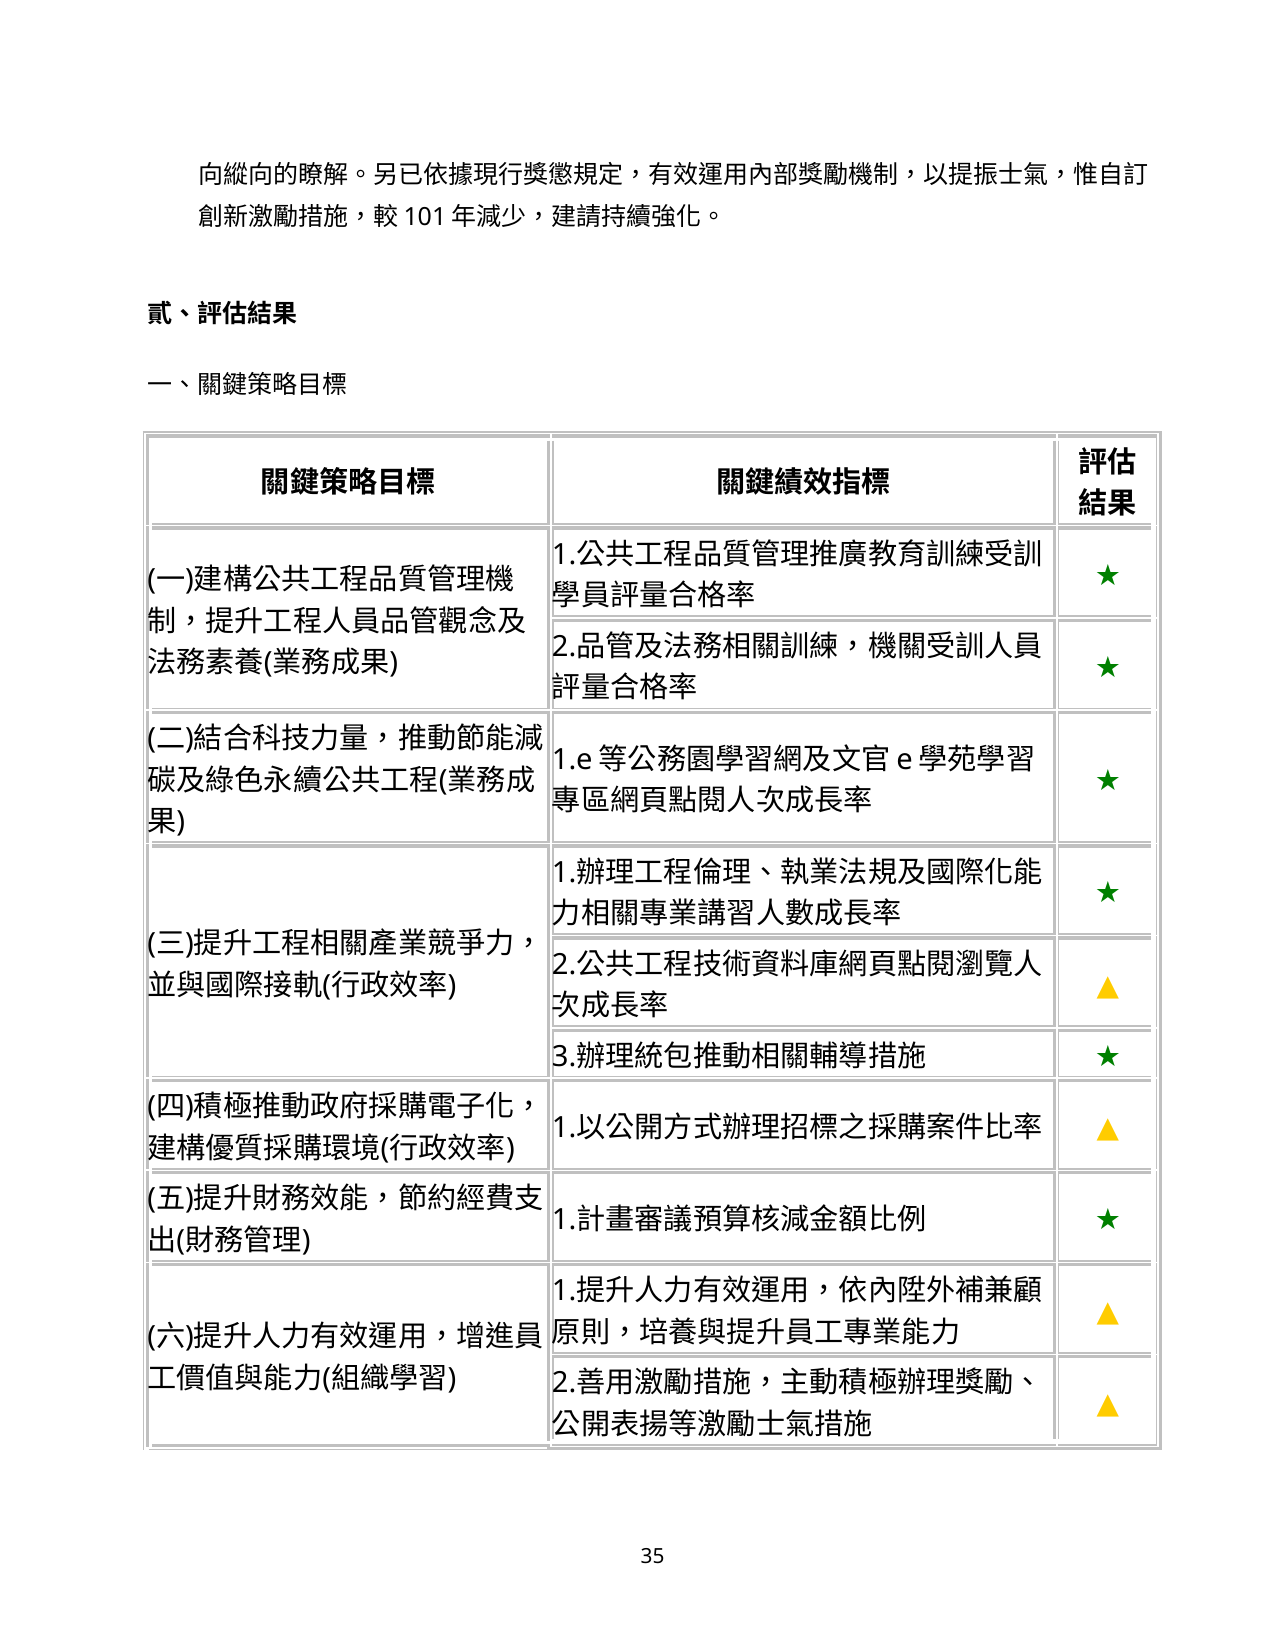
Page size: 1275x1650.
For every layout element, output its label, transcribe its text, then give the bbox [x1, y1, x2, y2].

text 一、關鍵策略目標 [148, 360, 1157, 402]
table_cell ★ [1056, 615, 1159, 707]
table_cell 1.計畫審議預算核減金額比例 [554, 1174, 1053, 1260]
table_cell ▲ [1056, 1352, 1159, 1444]
table_cell ★ [1056, 1168, 1159, 1260]
table_cell 2.善用激勵措施，主動積極辦理獎勵、公開表揚等激勵士氣措施 [550, 1352, 1056, 1444]
table_cell ★ [1056, 841, 1159, 933]
table_cell (三)提升工程相關產業競爭力，並與國際接軌(行政效率) [146, 841, 550, 1076]
table_cell ★ [1056, 1025, 1159, 1076]
table_cell 3.辦理統包推動相關輔導措施 [554, 1032, 1053, 1076]
table_cell 1.辦理工程倫理、執業法規及國際化能力相關專業講習人數成長率 [554, 848, 1053, 933]
table_cell ★ [1056, 708, 1159, 841]
table_header 評估 結果 [1056, 433, 1159, 523]
table_cell (一)建構公共工程品質管理機制，提升工程人員品管觀念及法務素養(業務成果) [146, 523, 550, 707]
table_cell ★ [1056, 523, 1159, 615]
table_header 關鍵績效指標 [550, 433, 1056, 523]
table_cell 1.公共工程品質管理推廣教育訓練受訓學員評量合格率 [554, 530, 1053, 615]
table_cell (二)結合科技力量，推動節能減碳及綠色永續公共工程(業務成果) [146, 708, 550, 841]
subtitle 貳、評估結果 [148, 289, 1157, 331]
table_cell ▲ [1056, 1260, 1159, 1352]
table_cell (五)提升財務效能，節約經費支出(財務管理) [146, 1168, 550, 1260]
table_cell ▲ [1056, 1076, 1159, 1168]
text 向縱向的瞭解。另已依據現行獎懲規定，有效運用內部獎勵機制，以提振士氣，惟自訂創新激勵措施，較101年減少，建請持續強化。 [148, 150, 1157, 233]
table_cell ▲ [1056, 933, 1159, 1025]
table_cell 1.以公開方式辦理招標之採購案件比率 [554, 1082, 1053, 1168]
table_cell (四)積極推動政府採購電子化，建構優質採購環境(行政效率) [146, 1076, 550, 1168]
table_cell 2.公共工程技術資料庫網頁點閱瀏覽人次成長率 [554, 940, 1053, 1025]
table_cell 1.提升人力有效運用，依內陞外補兼顧原則，培養與提升員工專業能力 [554, 1266, 1053, 1352]
table_cell 1.e等公務園學習網及文官e學苑學習專區網頁點閱人次成長率 [554, 714, 1053, 841]
table_cell (六)提升人力有效運用，增進員工價值與能力(組織學習) [146, 1260, 550, 1444]
table_cell 2.品管及法務相關訓練，機關受訓人員評量合格率 [554, 622, 1053, 707]
table_header 關鍵策略目標 [149, 438, 550, 523]
